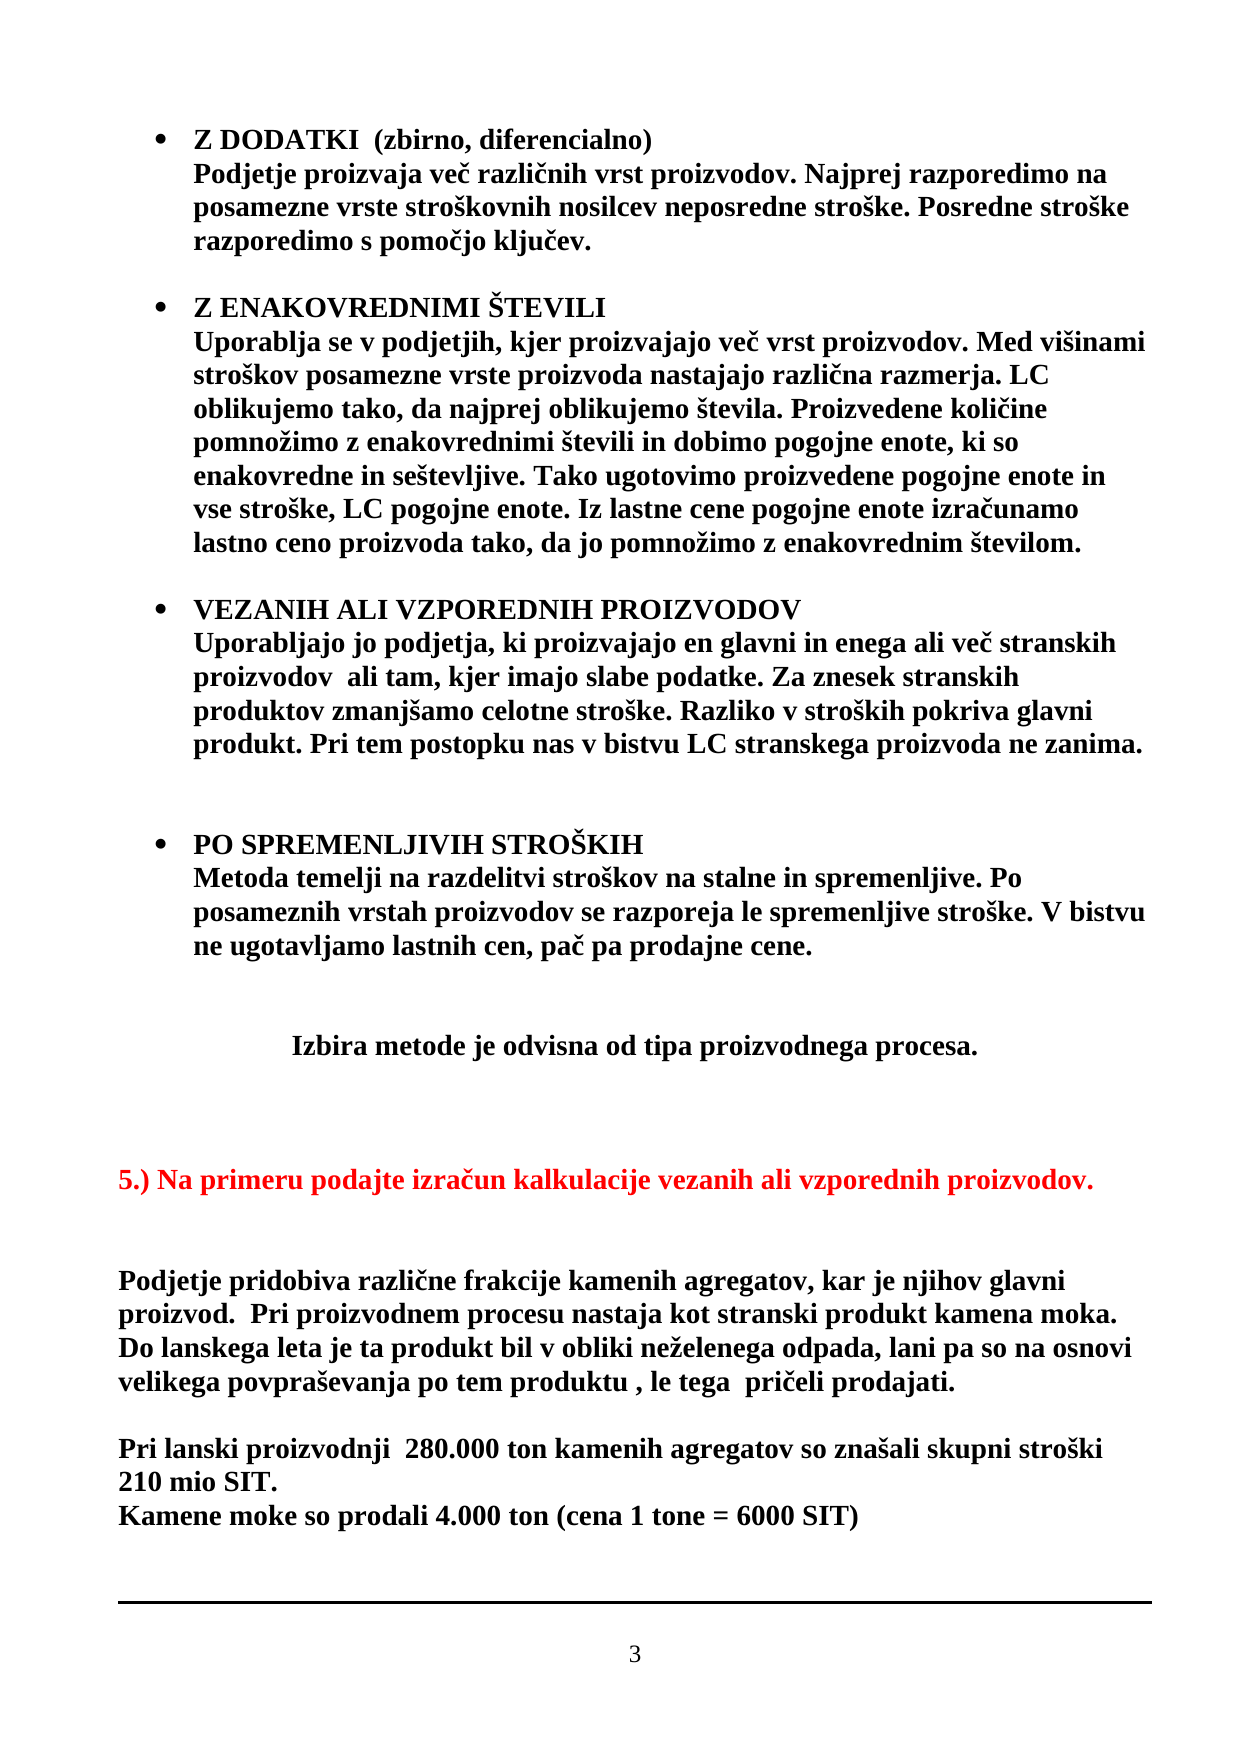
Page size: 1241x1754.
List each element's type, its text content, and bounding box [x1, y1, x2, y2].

list Z ENAKOVREDNIMI ŠTEVILI [156, 290, 1152, 324]
list PO SPREMENLJIVIH STROŠKIH [156, 827, 1152, 861]
subtitle Kamene moke so prodali 4.000 ton (cena 1 tone = 6000 SIT) [118, 1498, 1152, 1531]
text Izbira metode je odvisna od tipa proizvodnega procesa. [118, 1028, 1152, 1062]
subtitle Pri lanski proizvodnji 280.000 ton kamenih agregatov so znašali skupni stroški 210 mio SIT. [118, 1431, 1152, 1498]
text 5.) Na primeru podajte izračun kalkulacije vezanih ali vzporednih proizvodov. [118, 1162, 1152, 1196]
list VEZANIH ALI VZPOREDNIH PROIZVODOV [156, 592, 1152, 626]
text Uporabljajo jo podjetja, ki proizvajajo en glavni in enega ali več stranskih proizvodov ali tam, kjer imajo slabe podatke. Za znesek stranskih produktov zmanjšamo celotne stroške. Razliko v stroških pokriva glavni produkt. Pri tem postopku nas v bistvu LC stranskega proizvoda ne zanima. [193, 626, 1152, 760]
text Metoda temelji na razdelitvi stroškov na stalne in spremenljive. Po posameznih vrstah proizvodov se razporeja le spremenljive stroške. V bistvu ne ugotavljamo lastnih cen, pač pa prodajne cene. [193, 861, 1152, 961]
text Podjetje proizvaja več različnih vrst proizvodov. Najprej razporedimo na posamezne vrste stroškovnih nosilcev neposredne stroške. Posredne stroške razporedimo s pomočjo ključev. [193, 156, 1152, 256]
subtitle Podjetje pridobiva različne frakcije kamenih agregatov, kar je njihov glavni proizvod. Pri proizvodnem procesu nastaja kot stranski produkt kamena moka. Do lanskega leta je ta produkt bil v obliki neželenega odpada, lani pa so na osnovi velikega povpraševanja po tem produktu , le tega pričeli prodajati. [118, 1263, 1152, 1397]
text Uporablja se v podjetjih, kjer proizvajajo več vrst proizvodov. Med višinami stroškov posamezne vrste proizvoda nastajajo različna razmerja. LC oblikujemo tako, da najprej oblikujemo števila. Proizvedene količine pomnožimo z enakovrednimi števili in dobimo pogojne enote, ki so enakovredne in seštevljive. Tako ugotovimo proizvedene pogojne enote in vse stroške, LC pogojne enote. Iz lastne cene pogojne enote izračunamo lastno ceno proizvoda tako, da jo pomnožimo z enakovrednim številom. [193, 324, 1152, 558]
list Z DODATKI (zbirno, diferencialno) [156, 122, 1152, 156]
